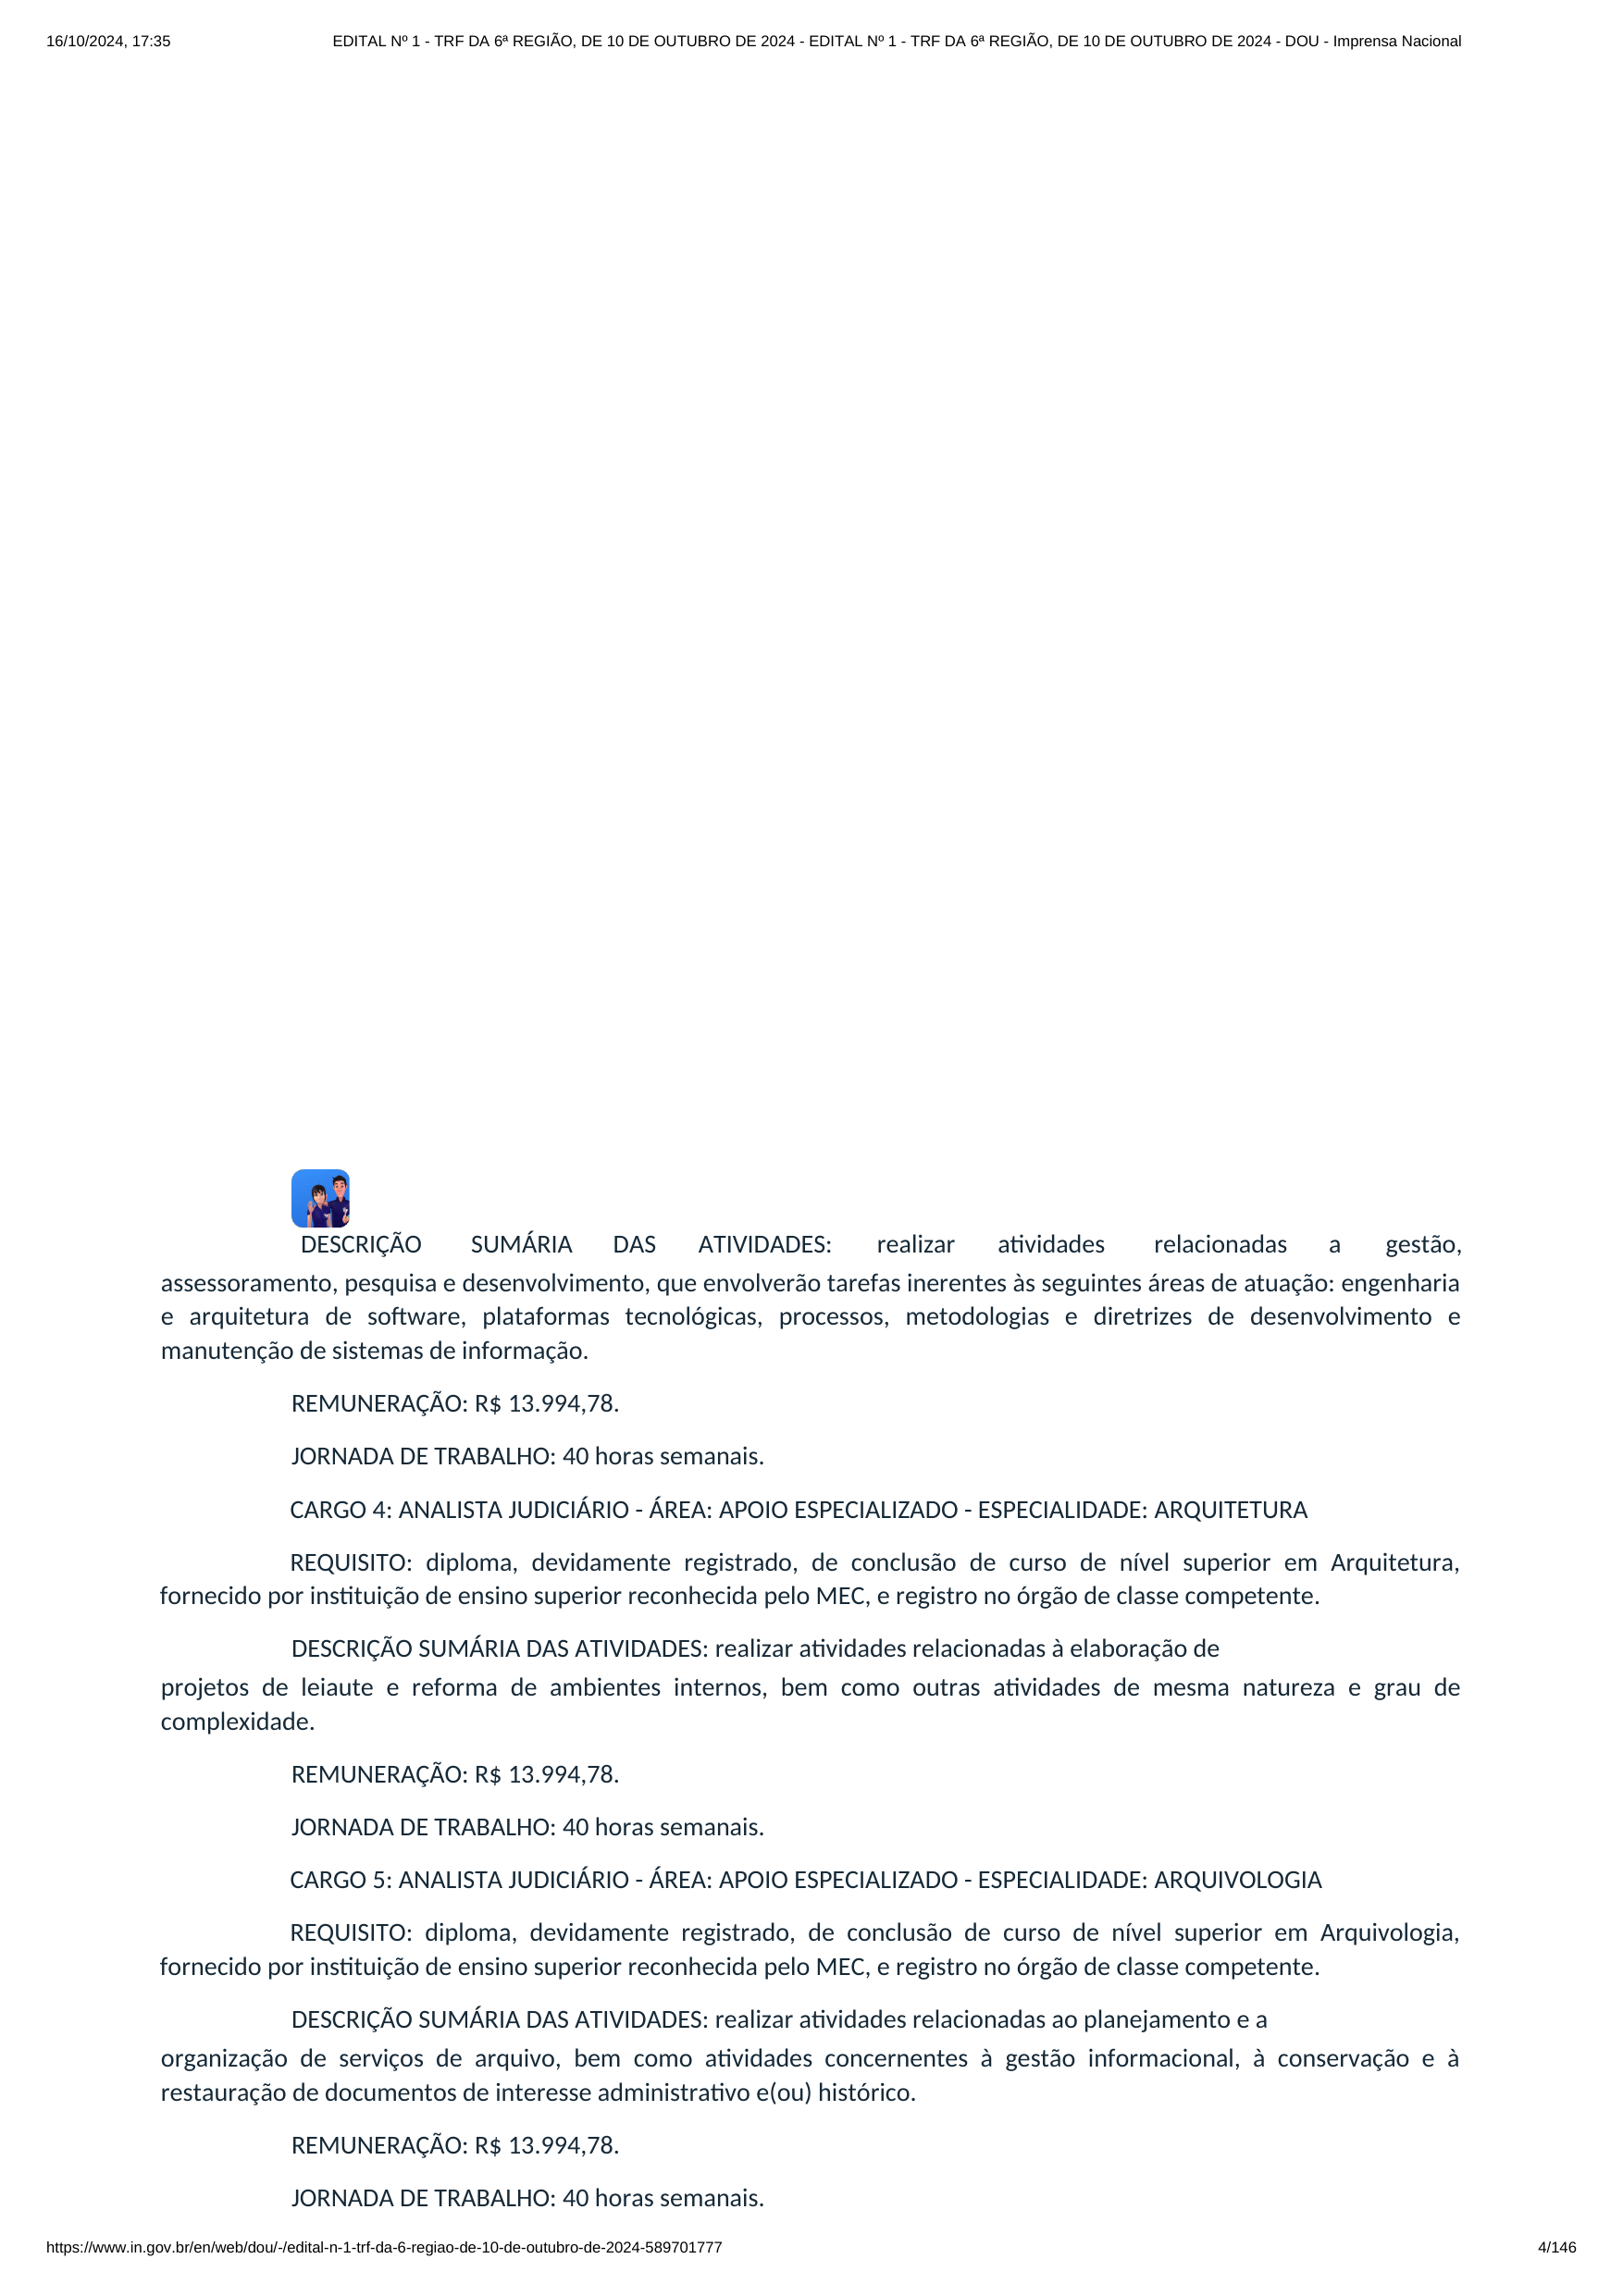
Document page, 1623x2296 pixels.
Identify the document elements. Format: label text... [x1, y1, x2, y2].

text assessoramento, pesquisa e desenvolvimento, que envolverão tarefas inerentes às seguintes áreas de atuação: engenharia e arquitetura de software, plataformas tecnológicas, processos, metodologias e diretrizes de desenvolvimento e manutenção de sistemas de informação. [161, 1266, 1462, 1366]
text DESCRIÇÃO SUMÁRIA DAS ATIVIDADES: realizar atividades relacionadas à elaboração de [291, 1632, 1462, 1664]
text REMUNERAÇÃO: R$ 13.994,78. [291, 2129, 1462, 2160]
text REMUNERAÇÃO: R$ 13.994,78. [291, 1387, 1462, 1419]
text REMUNERAÇÃO: R$ 13.994,78. [291, 1758, 1462, 1789]
text REQUISITO: diploma, devidamente registrado, de conclusão de curso de nível superior em Arquivologia, fornecido por instituição de ensino superior reconhecida pelo MEC, e registro no órgão de classe competente. [160, 1916, 1462, 1982]
text JORNADA DE TRABALHO: 40 horas semanais. [291, 1810, 1462, 1843]
text projetos de leiaute e reforma de ambientes internos, bem como outras atividades de mesma natureza e grau de complexidade. [161, 1671, 1462, 1736]
text DESCRIÇÃO SUMÁRIA DAS ATIVIDADES: realizar atividades relacionadas ao planejamento e a [291, 2003, 1462, 2035]
text DESCRIÇÃO SUMÁRIA DAS ATIVIDADES: realizar atividades relacionadas a gestão, [161, 1228, 1462, 1259]
text organização de serviços de arquivo, bem como atividades concernentes à gestão informacional, à conservação e à restauração de documentos de interesse administrativo e(ou) histórico. [161, 2042, 1462, 2107]
text CARGO 4: ANALISTA JUDICIÁRIO - ÁREA: APOIO ESPECIALIZADO - ESPECIALIDADE: ARQUITETURA [160, 1492, 1462, 1524]
text JORNADA DE TRABALHO: 40 horas semanais. [291, 2181, 1462, 2213]
text CARGO 5: ANALISTA JUDICIÁRIO - ÁREA: APOIO ESPECIALIZADO - ESPECIALIDADE: ARQUIVOLOGIA [160, 1863, 1462, 1895]
text REQUISITO: diploma, devidamente registrado, de conclusão de curso de nível superior em Arquitetura, fornecido por instituição de ensino superior reconhecida pelo MEC, e registro no órgão de classe competente. [160, 1546, 1462, 1611]
text JORNADA DE TRABALHO: 40 horas semanais. [291, 1439, 1462, 1472]
